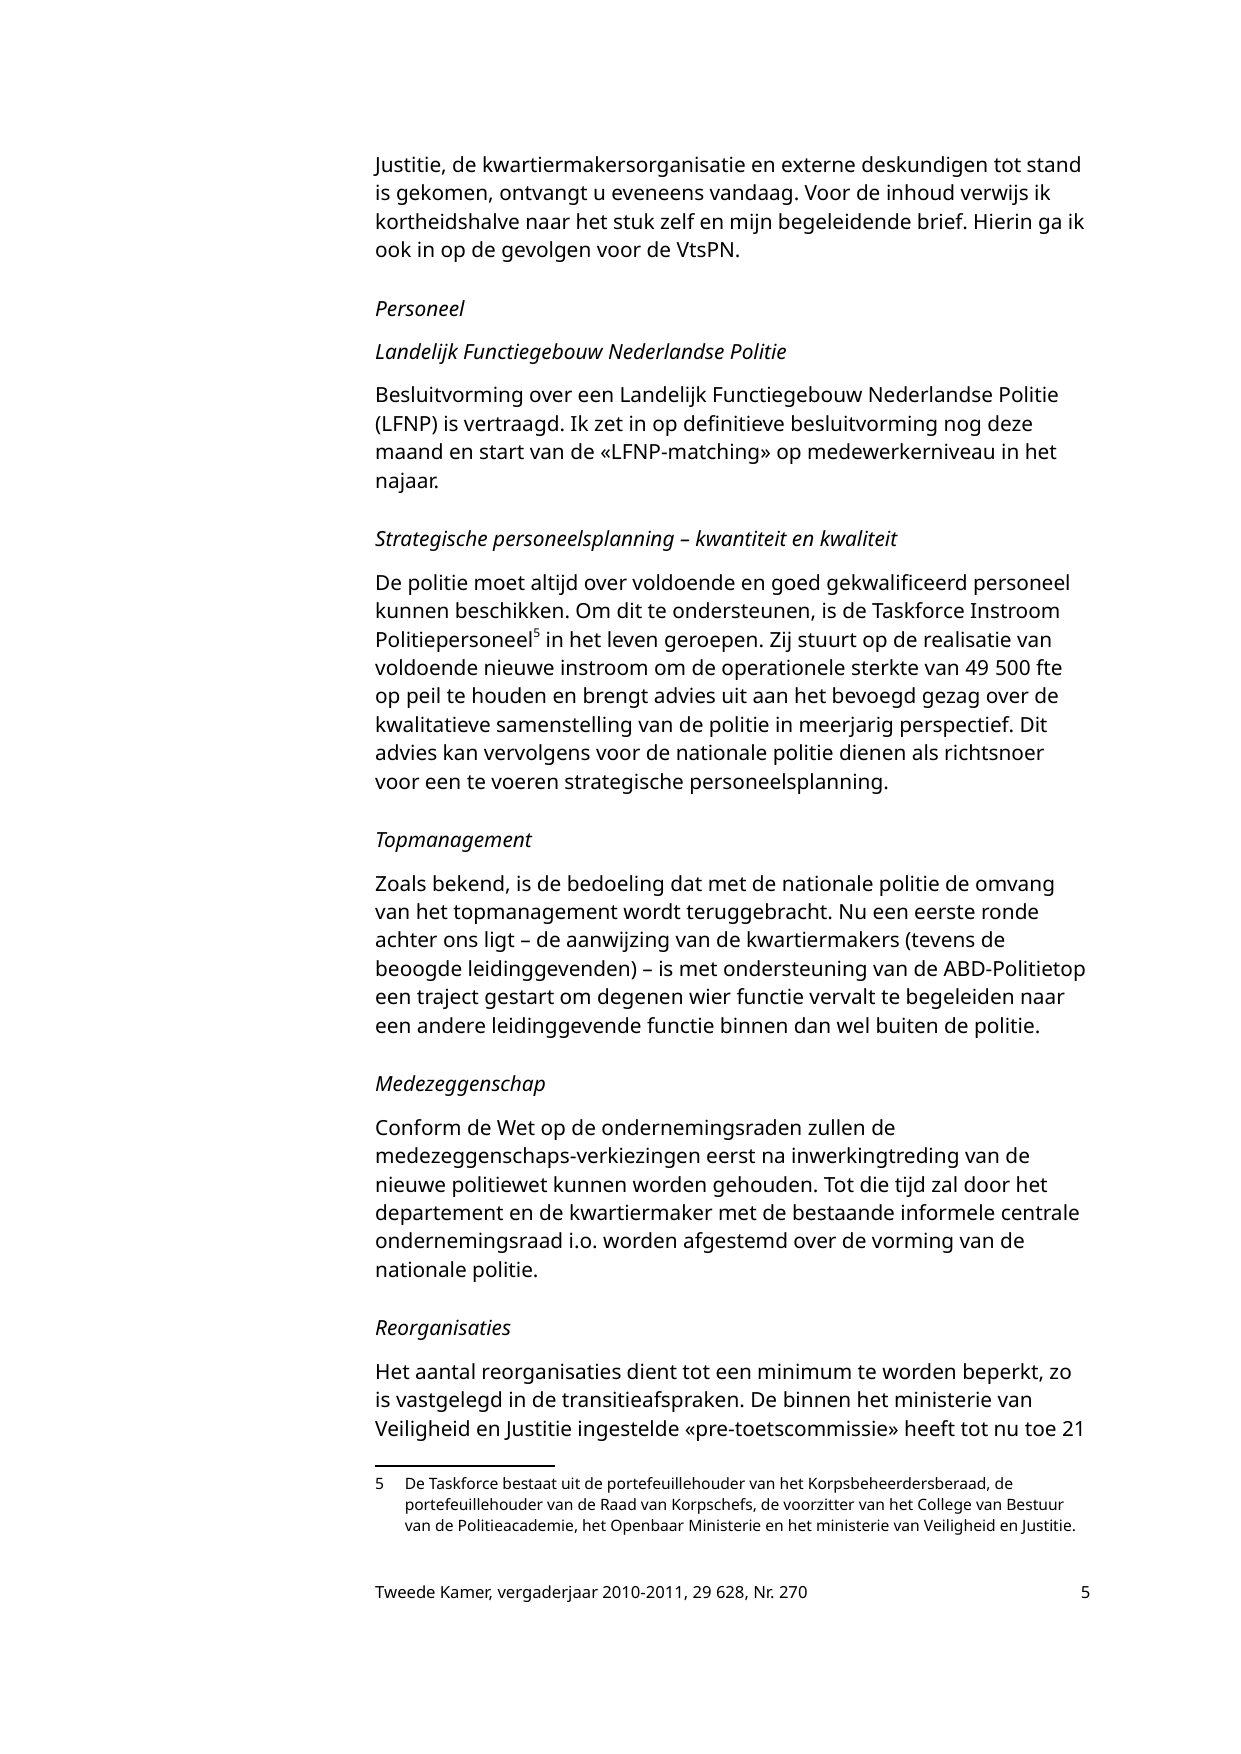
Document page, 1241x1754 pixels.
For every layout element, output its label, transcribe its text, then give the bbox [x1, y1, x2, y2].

text Personeel [375, 351, 1090, 379]
text Conform de Wet op de ondernemingsraden zullen de medezeggenschaps-verkiezingen eerst na inwerkingtreding van de nieuwe politiewet kunnen worden gehouden. Tot die tijd zal door het departement en de kwartiermaker met de bestaande informele centrale ondernemingsraad i.o. worden afgestemd over de vorming van de nationale politie. [375, 1170, 1090, 1340]
text Medezeggenschap [375, 1126, 1090, 1155]
text Strategische personeelsplanning – kwantiteit en kwaliteit [375, 581, 1090, 610]
text Topmanagement [375, 882, 1090, 911]
text Besluitvorming over een Landelijk Functiegebouw Nederlandse Politie (LFNP) is vertraagd. Ik zet in op definitieve besluitvorming nog deze maand en start van de «LFNP-matching» op medewerkerniveau in het najaar. [375, 437, 1090, 551]
text De politie moet altijd over voldoende en goed gekwalificeerd personeel kunnen beschikken. Om dit te ondersteunen, is de Taskforce Instroom Politiepersoneel in het leven geroepen. Zij stuurt op de realisatie van voldoende nieuwe instroom om de operationele sterkte van 49 500 fte op peil te houden en brengt advies uit aan het bevoegd gezag over de kwalitatieve samenstelling van de politie in meerjarig perspectief. Dit advies kan vervolgens voor de nationale politie dienen als richtsnoer voor een te voeren strategische personeelsplanning. [375, 625, 1090, 852]
text De Taskforce bestaat uit de portefeuillehouder van het Korpsbeheerdersberaad, de portefeuillehouder van de Raad van Korpschefs, de voorzitter van het College van Bestuur van de Politieacademie, het Openbaar Ministerie en het ministerie van Veiligheid en Justitie. [375, 1394, 1090, 1536]
text Zoals bekend, is de bedoeling dat met de nationale politie de omvang van het topmanagement wordt teruggebracht. Nu een eerste ronde achter ons ligt – de aanwijzing van de kwartiermakers (tevens de beoogde leidinggevenden) – is met ondersteuning van de ABD-Politietop een traject gestart om degenen wier functie vervalt te begeleiden naar een andere leidinggevende functie binnen dan wel buiten de politie. [375, 926, 1090, 1096]
text In voornoemde brief kondigde ik een aanvalsprogramma aangaande de informatievoorziening van de politie aan. Dit resultaat, dat in nauwe afstemming tussen het CIO-office, het ministerie van Veiligheid en Justitie, de kwartiermakersorganisatie en externe deskundigen tot stand is gekomen, ontvangt u eveneens vandaag. Voor de inhoud verwijs ik kortheidshalve naar het stuk zelf en mijn begeleidende brief. Hierin ga ik ook in op de gevolgen voor de VtsPN. [375, 150, 1090, 321]
text Landelijk Functiegebouw Nederlandse Politie [375, 394, 1090, 422]
